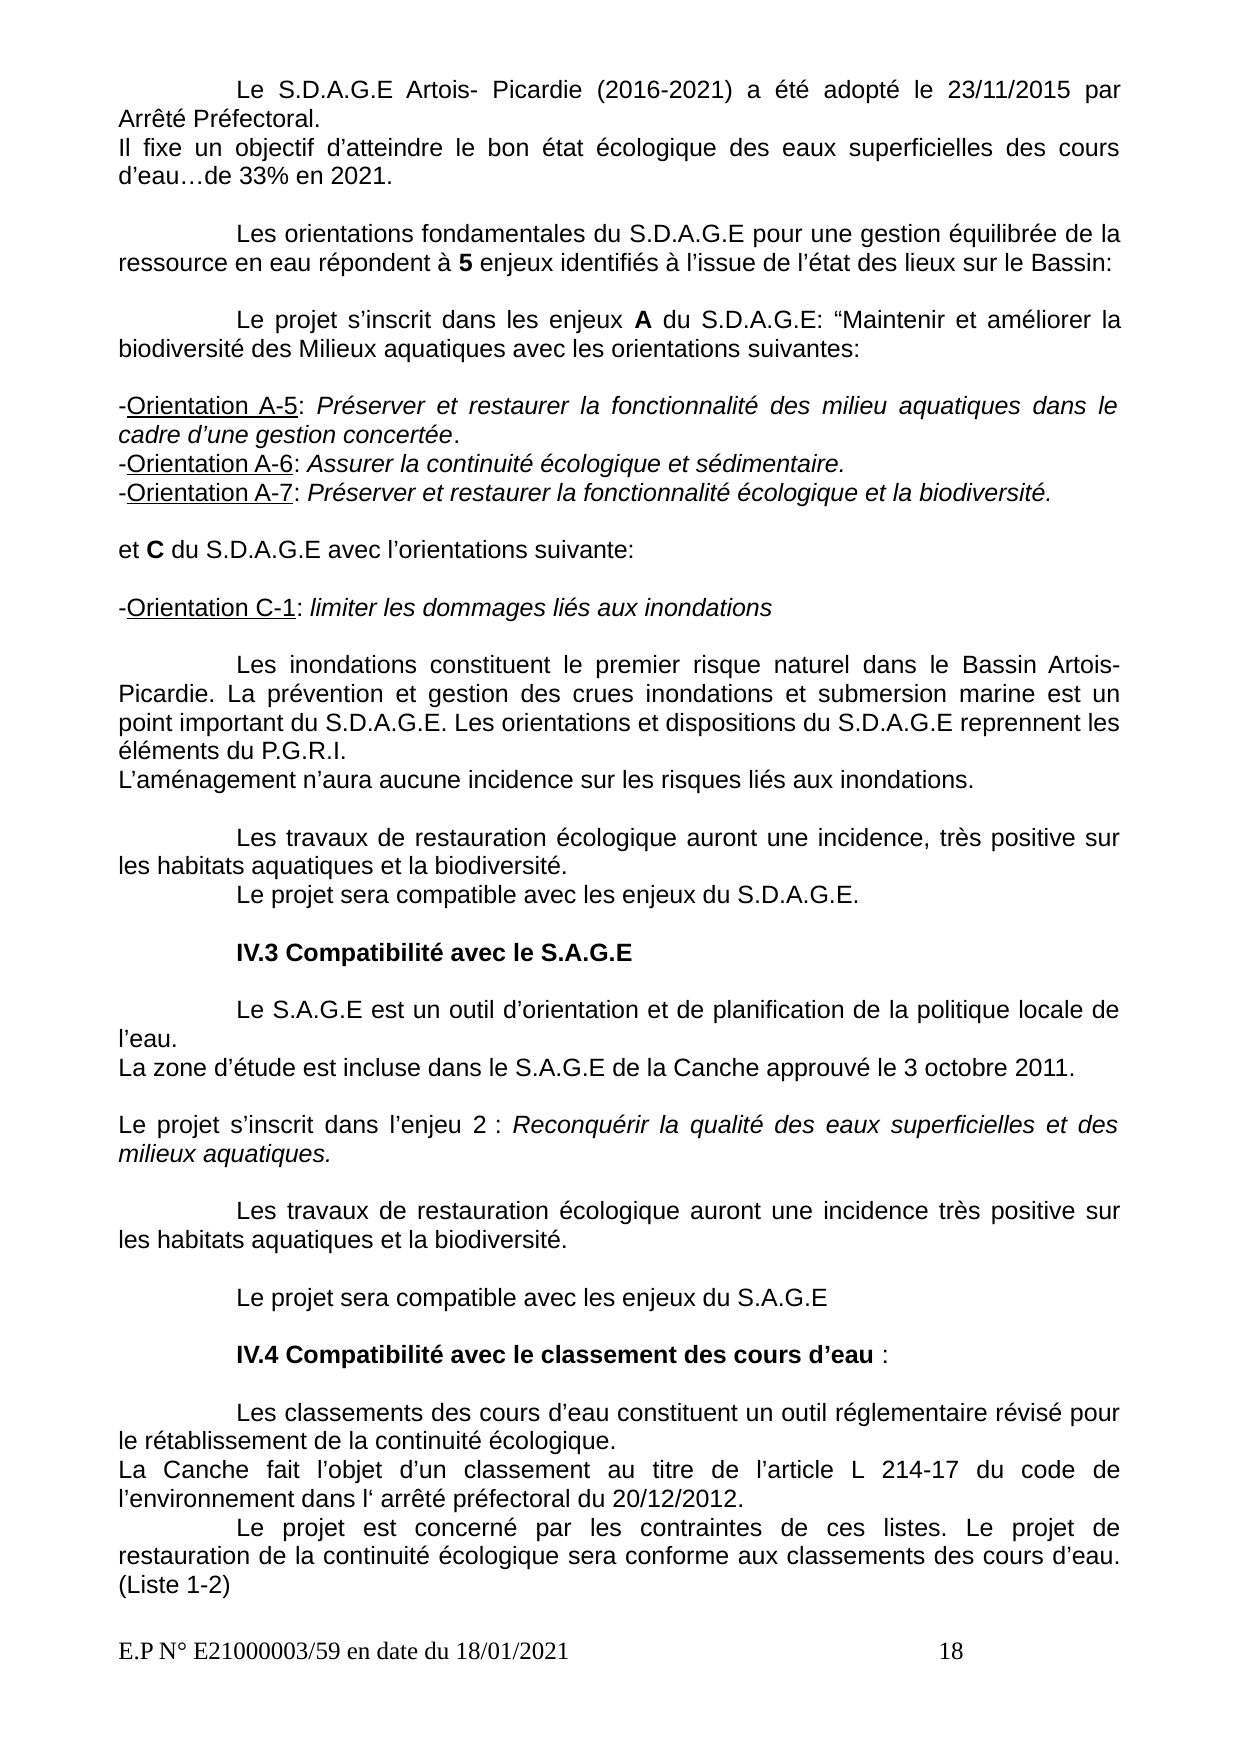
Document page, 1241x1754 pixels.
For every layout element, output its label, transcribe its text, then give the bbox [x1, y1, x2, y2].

text Le projet est concerné par les contraintes de ces listes. Le projet de restauration de la continuité écologique sera conforme aux classements des cours d’eau. (Liste 1-2) [118, 1512, 1122, 1599]
text -Orientation A-6: Assurer la continuité écologique et sédimentaire. [118, 449, 1122, 477]
text La zone d’étude est incluse dans le S.A.G.E de la Canche approuvé le 3 octobre 2011. [118, 1052, 1122, 1081]
text Le projet s’inscrit dans l’enjeu 2 : Reconquérir la qualité des eaux superficielles et des milieux aquatiques. [118, 1110, 1122, 1167]
text L’aménagement n’aura aucune incidence sur les risques liés aux inondations. [118, 765, 1122, 794]
text Les travaux de restauration écologique auront une incidence, très positive sur les habitats aquatiques et la biodiversité. [118, 822, 1122, 880]
text Le S.A.G.E est un outil d’orientation et de planification de la politique locale de l’eau. [118, 995, 1122, 1052]
text -Orientation C-1: limiter les dommages liés aux inondations [118, 592, 1122, 621]
text IV.4 Compatibilité avec le classement des cours d’eau : [118, 1340, 1122, 1369]
text Les travaux de restauration écologique auront une incidence très positive sur les habitats aquatiques et la biodiversité. [118, 1196, 1122, 1254]
text Le projet sera compatible avec les enjeux du S.D.A.G.E. [118, 880, 1122, 909]
text -Orientation A-5: Préserver et restaurer la fonctionnalité des milieu aquatiques dans le cadre d’une gestion concertée. [118, 391, 1122, 449]
text La Canche fait l’objet d’un classement au titre de l’article L 214-17 du code de l’environnement dans l‘ arrêté préfectoral du 20/12/2012. [118, 1455, 1122, 1512]
text Les classements des cours d’eau constituent un outil réglementaire révisé pour le rétablissement de la continuité écologique. [118, 1397, 1122, 1455]
text Le projet sera compatible avec les enjeux du S.A.G.E [118, 1282, 1122, 1311]
text Le projet s’inscrit dans les enjeux A du S.D.A.G.E: “Maintenir et améliorer la biodiversité des Milieux aquatiques avec les orientations suivantes: [118, 305, 1122, 362]
text IV.3 Compatibilité avec le S.A.G.E [118, 937, 1122, 966]
text Les inondations constituent le premier risque naturel dans le Bassin Artois-Picardie. La prévention et gestion des crues inondations et submersion marine est un point important du S.D.A.G.E. Les orientations et dispositions du S.D.A.G.E reprennent les éléments du P.G.R.I. [118, 650, 1122, 765]
text Le S.D.A.G.E Artois- Picardie (2016-2021) a été adopté le 23/11/2015 par Arrêté Préfectoral. [118, 75, 1122, 132]
text et C du S.D.A.G.E avec l’orientations suivante: [118, 535, 1122, 564]
text Il fixe un objectif d’atteindre le bon état écologique des eaux superficielles des cours d’eau…de 33% en 2021. [118, 132, 1122, 190]
text Les orientations fondamentales du S.D.A.G.E pour une gestion équilibrée de la ressource en eau répondent à 5 enjeux identifiés à l’issue de l’état des lieux sur le Bassin: [118, 219, 1122, 276]
text -Orientation A-7: Préserver et restaurer la fonctionnalité écologique et la biodiversité. [118, 477, 1122, 506]
